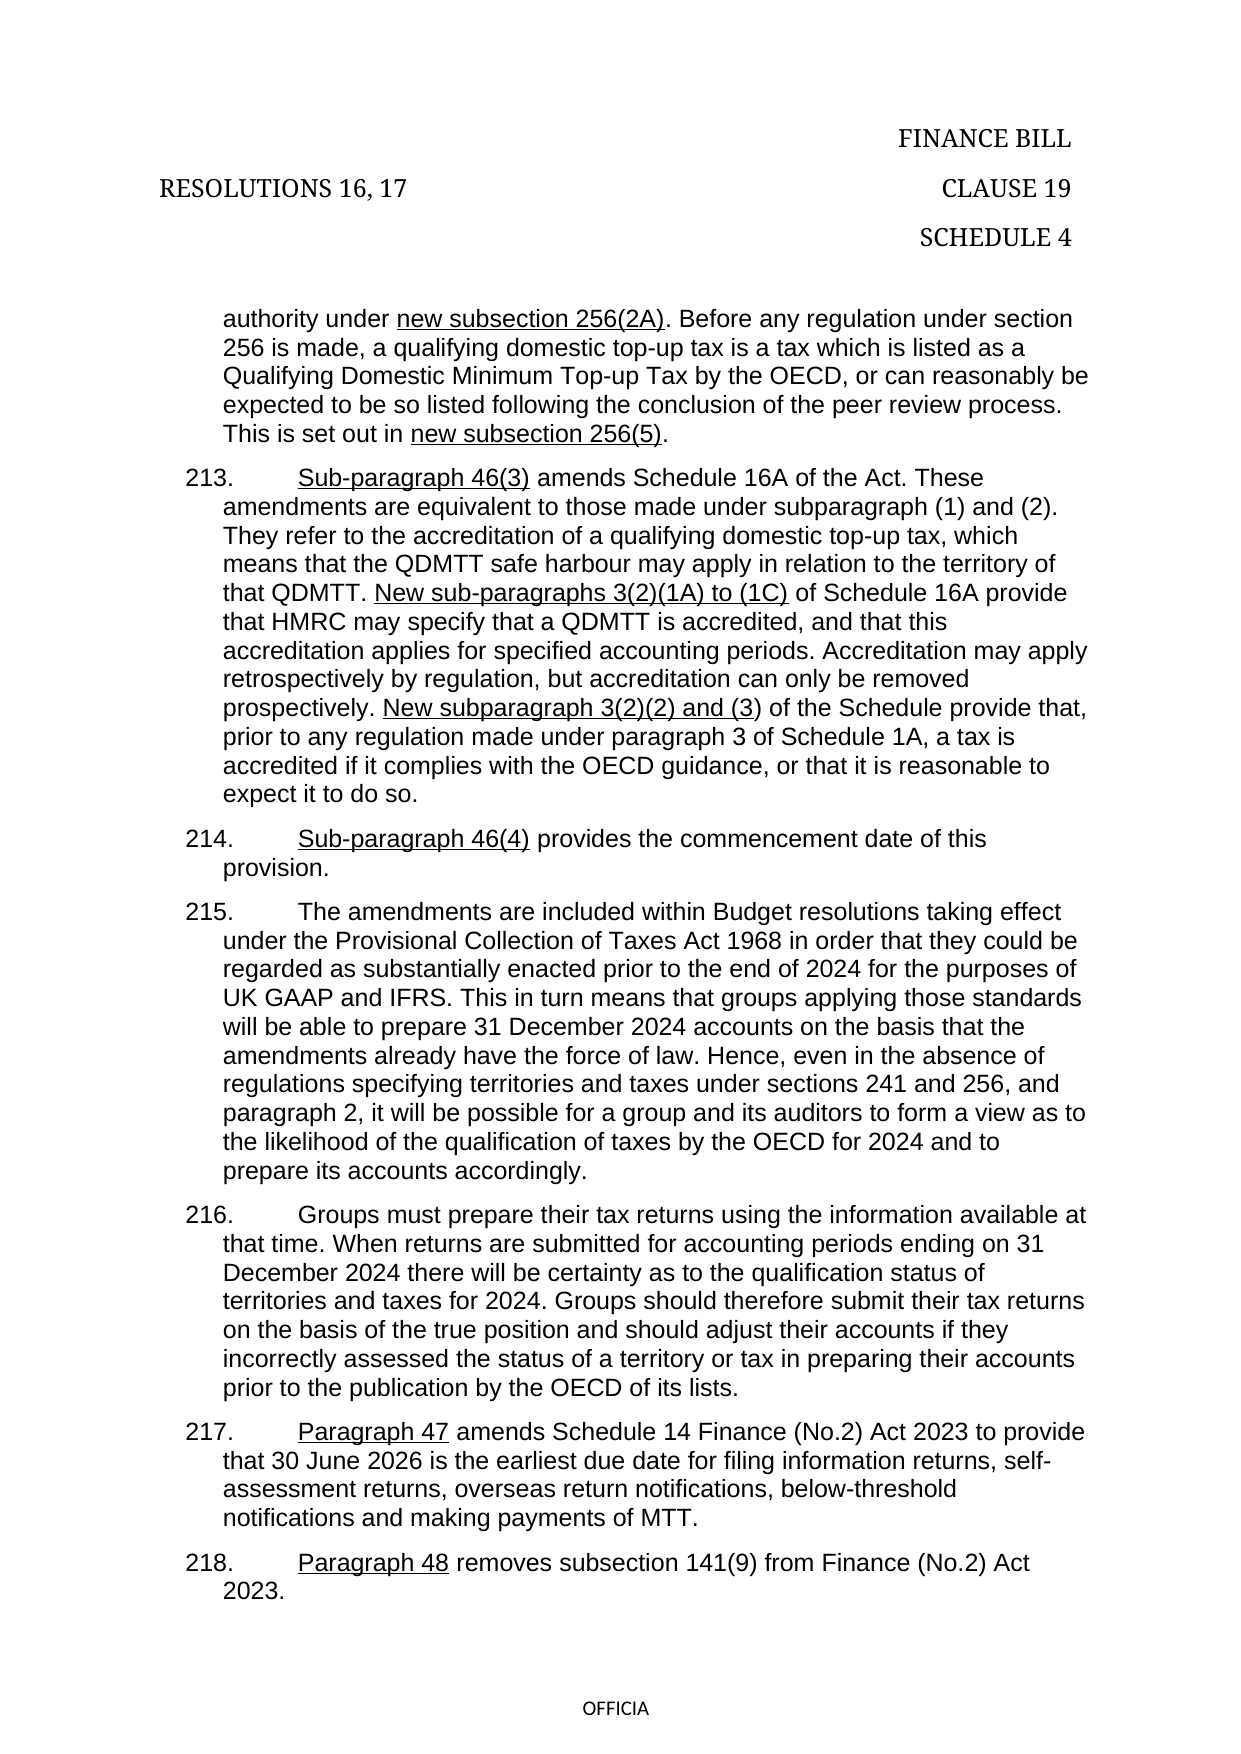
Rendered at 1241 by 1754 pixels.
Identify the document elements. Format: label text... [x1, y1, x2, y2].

list Paragraph 47 amends Schedule 14 Finance (No.2) Act 2023 to provide that 30 June 2026 is the earliest due date for filing information returns, self-assessment returns, overseas return notifications, below-threshold notifications and making payments of MTT. [185, 1417, 1092, 1532]
list The amendments are included within Budget resolutions taking effect under the Provisional Collection of Taxes Act 1968 in order that they could be regarded as substantially enacted prior to the end of 2024 for the purposes of UK GAAP and IFRS. This in turn means that groups applying those standards will be able to prepare 31 December 2024 accounts on the basis that the amendments already have the force of law. Hence, even in the absence of regulations specifying territories and taxes under sections 241 and 256, and paragraph 2, it will be possible for a group and its auditors to form a view as to the likelihood of the qualification of taxes by the OECD for 2024 and to prepare its accounts accordingly. [185, 897, 1092, 1184]
list authority under new subsection 256(2A). Before any regulation under section 256 is made, a qualifying domestic top-up tax is a tax which is listed as a Qualifying Domestic Minimum Top-up Tax by the OECD, or can reasonably be expected to be so listed following the conclusion of the peer review process. This is set out in new subsection 256(5). [185, 304, 1092, 448]
list Sub-paragraph 46(3) amends Schedule 16A of the Act. These amendments are equivalent to those made under subparagraph (1) and (2). They refer to the accreditation of a qualifying domestic top-up tax, which means that the QDMTT safe harbour may apply in relation to the territory of that QDMTT. New sub-paragraphs 3(2)(1A) to (1C) of Schedule 16A provide that HMRC may specify that a QDMTT is accredited, and that this accreditation applies for specified accounting periods. Accreditation may apply retrospectively by regulation, but accreditation can only be removed prospectively. New subparagraph 3(2)(2) and (3) of the Schedule provide that, prior to any regulation made under paragraph 3 of Schedule 1A, a tax is accredited if it complies with the OECD guidance, or that it is reasonable to expect it to do so. [185, 463, 1092, 808]
list Sub-paragraph 46(4) provides the commencement date of this provision. [185, 824, 1092, 881]
list Groups must prepare their tax returns using the information available at that time. When returns are submitted for accounting periods ending on 31 December 2024 there will be certainty as to the qualification status of territories and taxes for 2024. Groups should therefore submit their tax returns on the basis of the true position and should adjust their accounts if they incorrectly assessed the status of a territory or tax in preparing their accounts prior to the publication by the OECD of its lists. [185, 1200, 1092, 1401]
list Paragraph 48 removes subsection 141(9) from Finance (No.2) Act 2023. [185, 1548, 1092, 1605]
